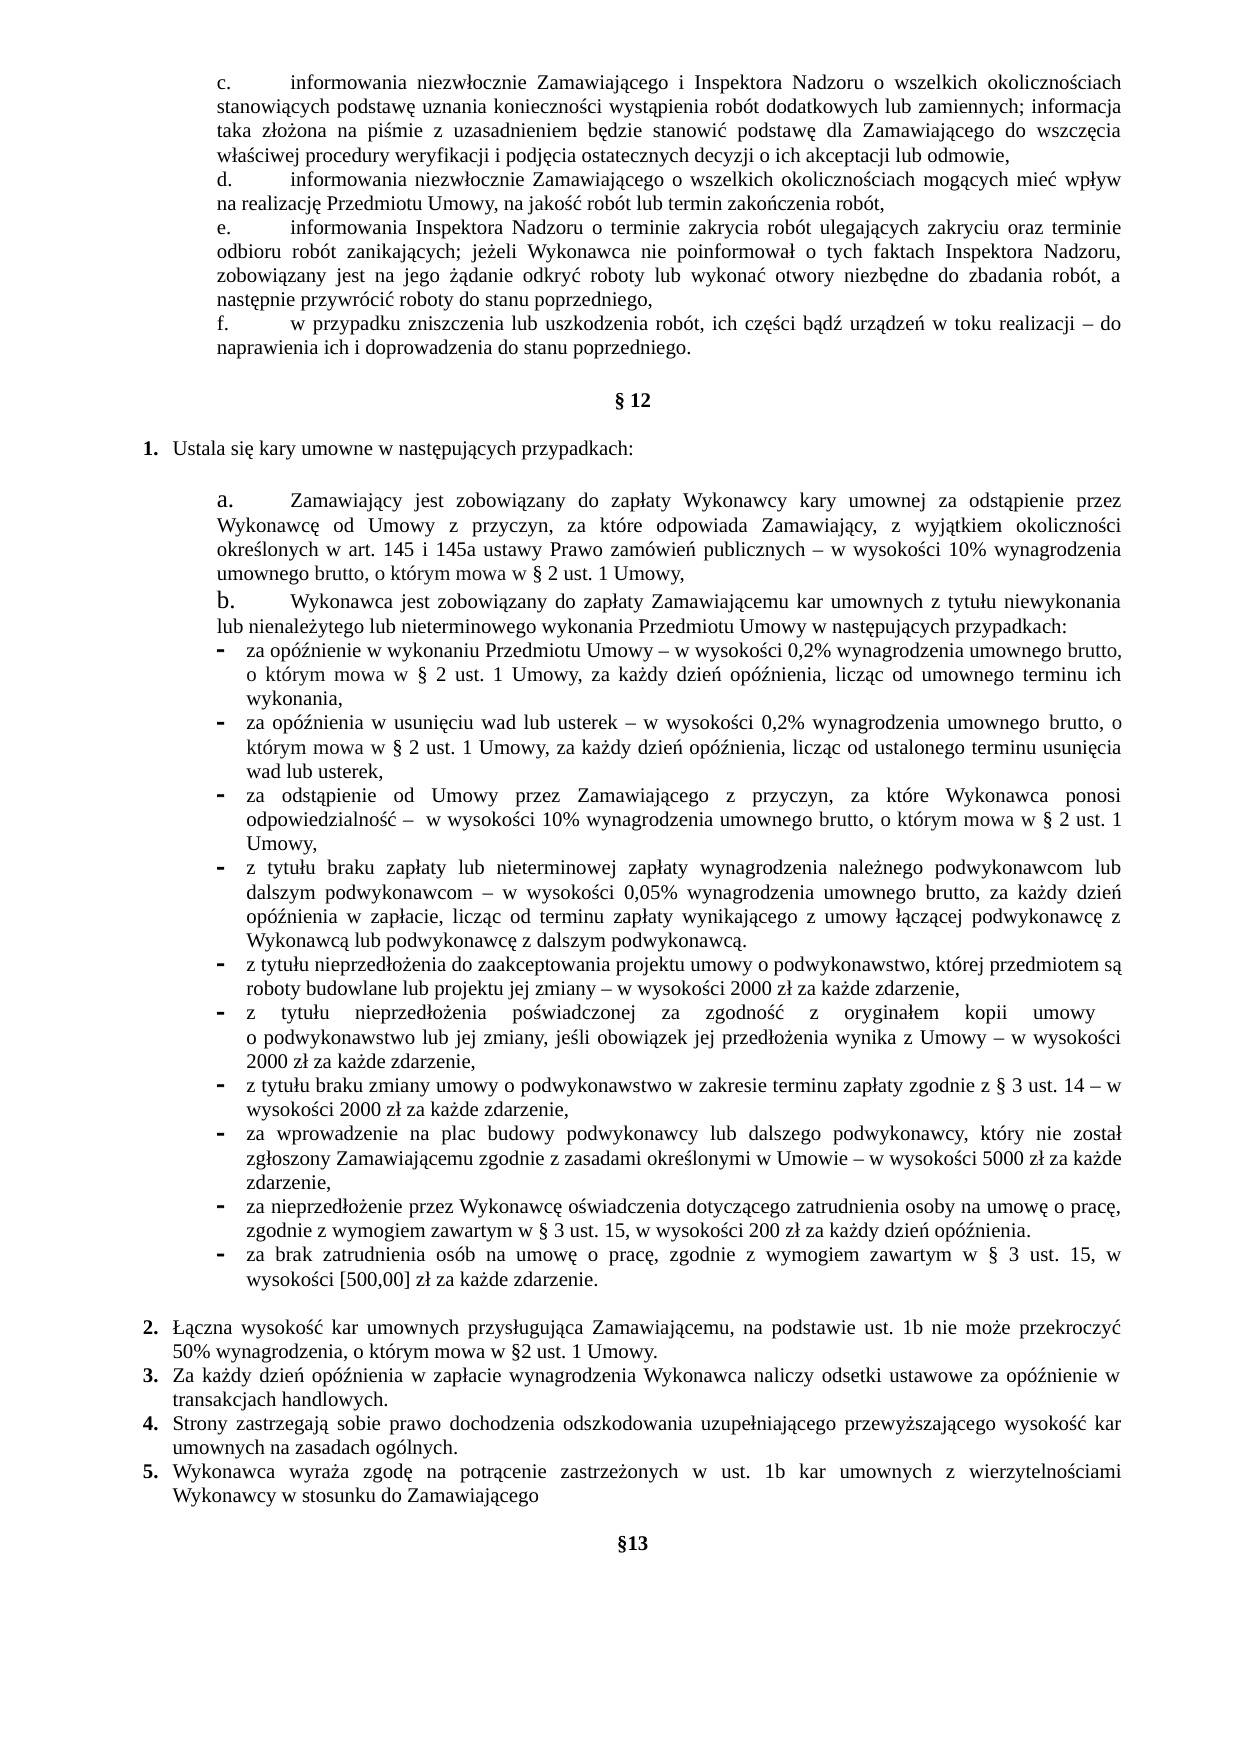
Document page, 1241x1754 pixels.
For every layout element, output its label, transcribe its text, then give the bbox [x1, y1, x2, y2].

list Łączna wysokość kar umownych przysługująca Zamawiającemu, na podstawie ust. 1b nie może przekroczyć 50% wynagrodzenia, o którym mowa w §2 ust. 1 Umowy. [143, 1315, 1122, 1363]
list Za każdy dzień opóźnienia w zapłacie wynagrodzenia Wykonawca naliczy odsetki ustawowe za opóźnienie w transakcjach handlowych. [143, 1363, 1122, 1411]
list informowania niezwłocznie Zamawiającego i Inspektora Nadzoru o wszelkich okolicznościach stanowiących podstawę uznania konieczności wystąpienia robót dodatkowych lub zamiennych; informacja taka złożona na piśmie z uzasadnieniem będzie stanowić podstawę dla Zamawiającego do wszczęcia właściwej procedury weryfikacji i podjęcia ostatecznych decyzji o ich akceptacji lub odmowie, [217, 70, 1122, 167]
list informowania niezwłocznie Zamawiającego o wszelkich okolicznościach mogących mieć wpływ na realizację Przedmiotu Umowy, na jakość robót lub termin zakończenia robót, [217, 167, 1122, 215]
list Wykonawca wyraża zgodę na potrącenie zastrzeżonych w ust. 1b kar umownych z wierzytelnościami Wykonawcy w stosunku do Zamawiającego [143, 1459, 1122, 1507]
list informowania Inspektora Nadzoru o terminie zakrycia robót ulegających zakryciu oraz terminie odbioru robót zanikających; jeżeli Wykonawca nie poinformował o tych faktach Inspektora Nadzoru, zobowiązany jest na jego żądanie odkryć roboty lub wykonać otwory niezbędne do zbadania robót, a następnie przywrócić roboty do stanu poprzedniego, [217, 215, 1122, 311]
text § 12 [143, 388, 1122, 412]
list za nieprzedłożenie przez Wykonawcę oświadczenia dotyczącego zatrudnienia osoby na umowę o pracę, zgodnie z wymogiem zawartym w § 3 ust. 15, w wysokości 200 zł za każdy dzień opóźnienia. [217, 1194, 1122, 1242]
list Zamawiający jest zobowiązany do zapłaty Wykonawcy kary umownej za odstąpienie przez Wykonawcę od Umowy z przyczyn, za które odpowiada Zamawiający, z wyjątkiem okoliczności określonych w art. 145 i 145a ustawy Prawo zamówień publicznych – w wysokości 10% wynagrodzenia umownego brutto, o którym mowa w § 2 ust. 1 Umowy, [217, 484, 1122, 585]
list za odstąpienie od Umowy przez Zamawiającego z przyczyn, za które Wykonawca ponosi odpowiedzialność – w wysokości 10% wynagrodzenia umownego brutto, o którym mowa w § 2 ust. 1 Umowy, [217, 783, 1122, 855]
list w przypadku zniszczenia lub uszkodzenia robót, ich części bądź urządzeń w toku realizacji – do naprawienia ich i doprowadzenia do stanu poprzedniego. [217, 311, 1122, 359]
list z tytułu nieprzedłożenia poświadczonej za zgodność z oryginałem kopii umowy o podwykonawstwo lub jej zmiany, jeśli obowiązek jej przedłożenia wynika z Umowy – w wysokości 2000 zł za każde zdarzenie, [217, 1000, 1122, 1073]
list Strony zastrzegają sobie prawo dochodzenia odszkodowania uzupełniającego przewyższającego wysokość kar umownych na zasadach ogólnych. [143, 1411, 1122, 1459]
list za opóźnienia w usunięciu wad lub usterek – w wysokości 0,2% wynagrodzenia umownego brutto, o którym mowa w § 2 ust. 1 Umowy, za każdy dzień opóźnienia, licząc od ustalonego terminu usunięcia wad lub usterek, [217, 710, 1122, 783]
list Wykonawca jest zobowiązany do zapłaty Zamawiającemu kar umownych z tytułu niewykonania lub nienależytego lub nieterminowego wykonania Przedmiotu Umowy w następujących przypadkach: [217, 585, 1122, 638]
text §13 [143, 1531, 1122, 1555]
list za brak zatrudnienia osób na umowę o pracę, zgodnie z wymogiem zawartym w § 3 ust. 15, w wysokości [500,00] zł za każde zdarzenie. [217, 1242, 1122, 1291]
list za opóźnienie w wykonaniu Przedmiotu Umowy – w wysokości 0,2% wynagrodzenia umownego brutto, o którym mowa w § 2 ust. 1 Umowy, za każdy dzień opóźnienia, licząc od umownego terminu ich wykonania, [217, 638, 1122, 710]
list z tytułu nieprzedłożenia do zaakceptowania projektu umowy o podwykonawstwo, której przedmiotem są roboty budowlane lub projektu jej zmiany – w wysokości 2000 zł za każde zdarzenie, [217, 952, 1122, 1000]
list Ustala się kary umowne w następujących przypadkach: [143, 436, 1122, 460]
list za wprowadzenie na plac budowy podwykonawcy lub dalszego podwykonawcy, który nie został zgłoszony Zamawiającemu zgodnie z zasadami określonymi w Umowie – w wysokości 5000 zł za każde zdarzenie, [217, 1121, 1122, 1194]
list z tytułu braku zapłaty lub nieterminowej zapłaty wynagrodzenia należnego podwykonawcom lub dalszym podwykonawcom – w wysokości 0,05% wynagrodzenia umownego brutto, za każdy dzień opóźnienia w zapłacie, licząc od terminu zapłaty wynikającego z umowy łączącej podwykonawcę z Wykonawcą lub podwykonawcę z dalszym podwykonawcą. [217, 855, 1122, 952]
list z tytułu braku zmiany umowy o podwykonawstwo w zakresie terminu zapłaty zgodnie z § 3 ust. 14 – w wysokości 2000 zł za każde zdarzenie, [217, 1073, 1122, 1121]
